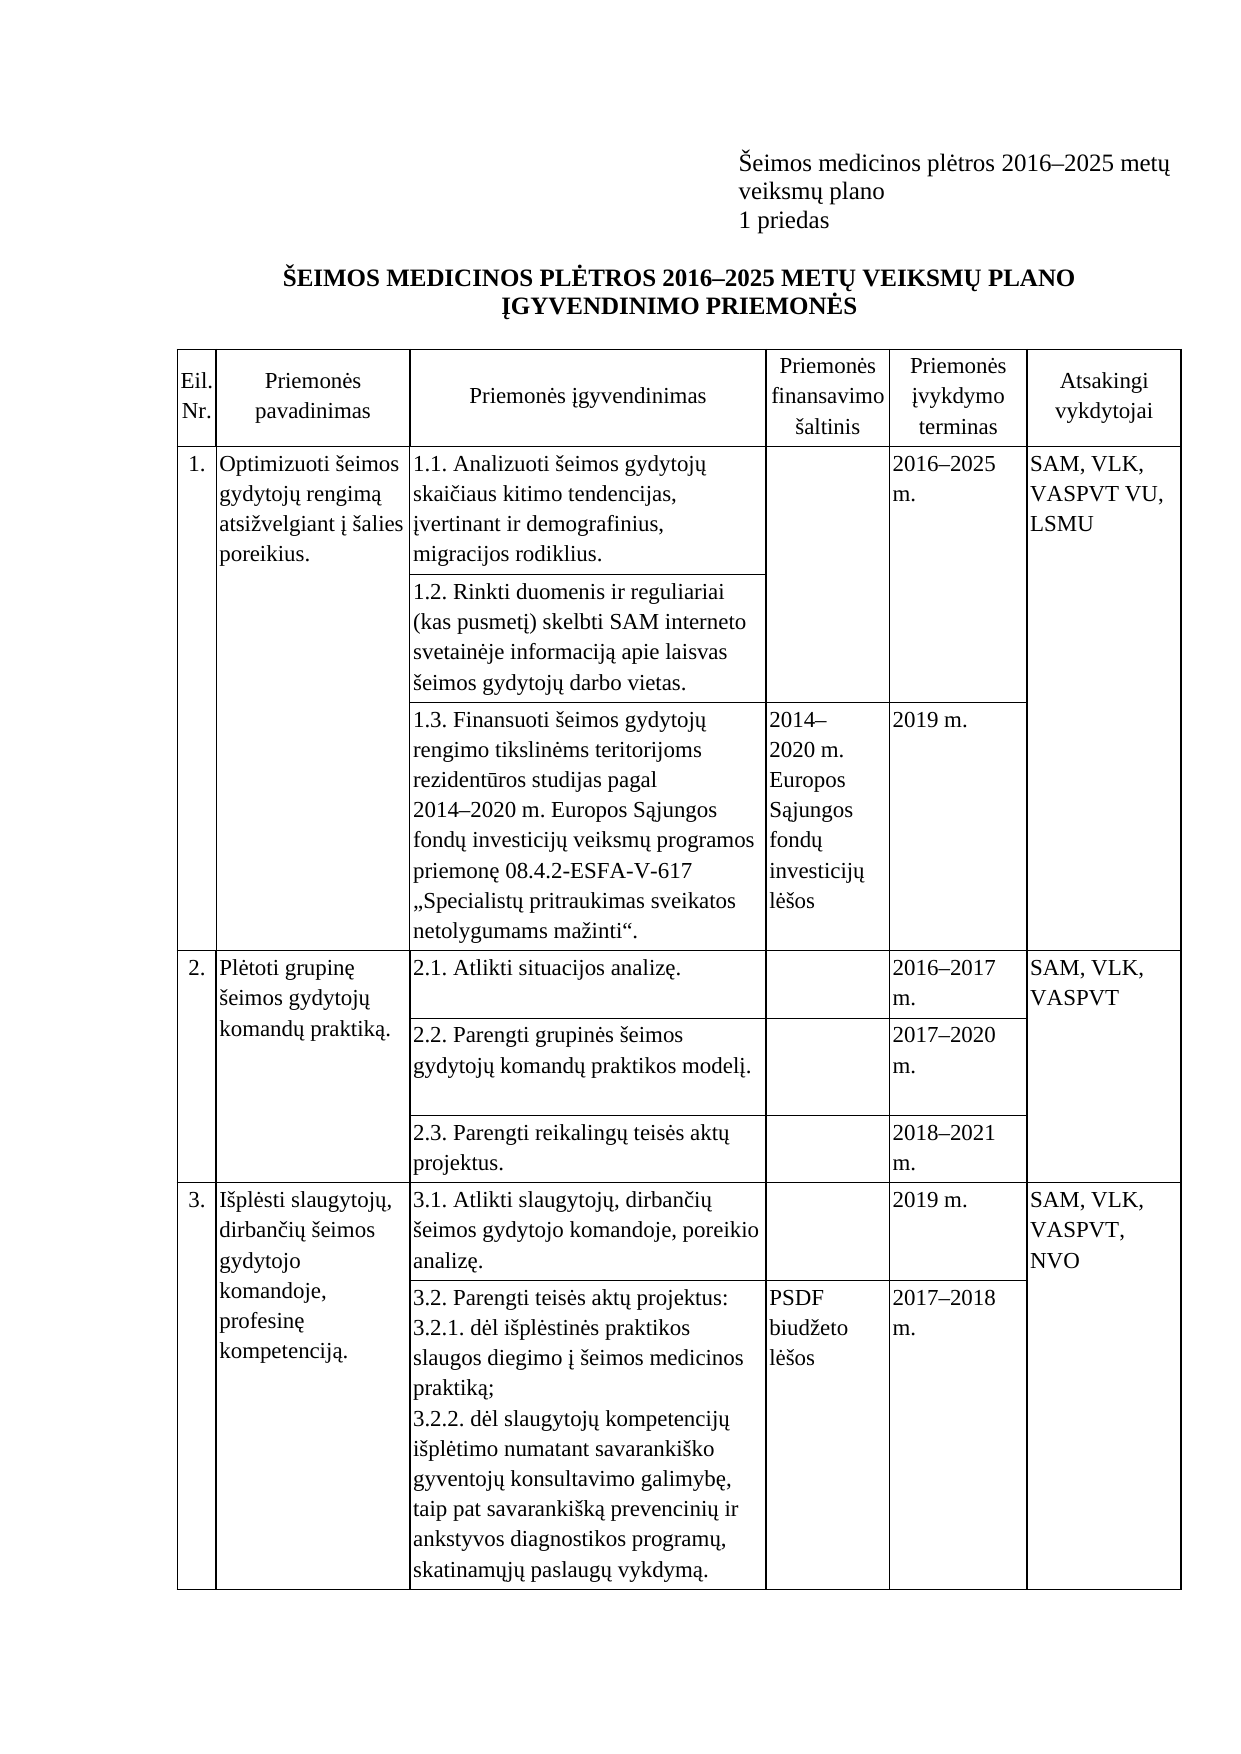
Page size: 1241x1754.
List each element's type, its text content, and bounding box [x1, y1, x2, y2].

table_cell [1028, 574, 1180, 702]
table_cell [767, 1183, 889, 1280]
table_header Priemonės įvykdymo terminas [890, 350, 1026, 446]
text ŠEIMOS MEDICINOS PLĖTROS 2016–2025 METŲ VEIKSMŲ PLANO [177, 263, 1181, 291]
table_cell 2.2. Parengti grupinės šeimos gydytojų komandų praktikos modelį. [411, 1019, 765, 1115]
table_cell 2019 m. [890, 1183, 1026, 1280]
table_cell 2017–2020 m. [890, 1019, 1026, 1115]
table_cell 2016–2017 m. [890, 951, 1026, 1017]
table_cell 1.1. Analizuoti šeimos gydytojų skaičiaus kitimo tendencijas, įvertinant ir demografinius, migracijos rodiklius. [410, 447, 765, 574]
table_cell 2018–2021 m. [890, 1116, 1026, 1182]
text 1 priedas [177, 205, 1181, 234]
table_cell Išplėsti slaugytojų, dirbančių šeimos gydytojo komandoje, profesinę kompetenciją. [217, 1183, 409, 1589]
table_cell [178, 574, 216, 702]
table_cell 2.1. Atlikti situacijos analizę. [411, 951, 765, 1017]
table_header Priemonės įgyvendinimas [411, 350, 765, 446]
table_cell [178, 702, 216, 950]
table_header Priemonės pavadinimas [217, 350, 409, 446]
table_cell PSDF biudžeto lėšos [767, 1281, 889, 1589]
table_cell 2019 m. [890, 703, 1026, 950]
table_cell 1.2. Rinkti duomenis ir reguliariai (kas pusmetį) skelbti SAM interneto svetainėje informaciją apie laisvas šeimos gydytojų darbo vietas. [410, 575, 765, 702]
table_cell 3.2. Parengti teisės aktų projektus: 3.2.1. dėl išplėstinės praktikos slaugos diegimo į šeimos medicinos praktiką; 3.2.2. dėl slaugytojų kompetencijų išplėtimo numatant savarankiško gyventojų konsultavimo galimybę, taip pat savarankišką prevencinių ir ankstyvos diagnostikos programų, skatinamųjų paslaugų vykdymą. [411, 1281, 765, 1589]
table_cell 1. [178, 447, 216, 574]
table_header Atsakingi vykdytojai [1028, 350, 1180, 446]
table_cell [1028, 702, 1180, 950]
table_cell SAM, VLK, VASPVT, NVO [1028, 1183, 1180, 1589]
table_cell [217, 702, 409, 950]
text veiksmų plano [177, 176, 1181, 205]
table_cell 1.3. Finansuoti šeimos gydytojų rengimo tikslinėms teritorijoms rezidentūros studijas pagal 2014–2020 m. Europos Sąjungos fondų investicijų veiksmų programos priemonę 08.4.2-ESFA-V-617 „Specialistų pritraukimas sveikatos netolygumams mažinti“. [410, 703, 765, 950]
table_cell 3. [178, 1183, 215, 1589]
table_cell SAM, VLK, VASPVT [1028, 951, 1180, 1182]
table_cell Optimizuoti šeimos gydytojų rengimą atsižvelgiant į šalies poreikius. [217, 447, 409, 574]
table_cell [217, 574, 409, 702]
table_cell 3.1. Atlikti slaugytojų, dirbančių šeimos gydytojo komandoje, poreikio analizę. [411, 1183, 765, 1280]
table_header Priemonės finansavimo šaltinis [767, 350, 889, 446]
table_cell 2. [178, 951, 215, 1182]
text ĮGYVENDINIMO PRIEMONĖS [177, 291, 1181, 320]
table_cell Plėtoti grupinę šeimos gydytojų komandų praktiką. [217, 951, 409, 1182]
table_cell 2014– 2020 m. Europos Sąjungos fondų investicijų lėšos [767, 703, 889, 950]
table_cell [767, 951, 889, 1017]
table_cell 2016–2025 m. [890, 447, 1026, 702]
table_cell 2.3. Parengti reikalingų teisės aktų projektus. [411, 1116, 765, 1182]
table_cell [767, 1116, 889, 1182]
text Šeimos medicinos plėtros 2016–2025 metų [738, 148, 1181, 176]
table_cell 2017–2018 m. [890, 1281, 1026, 1589]
table_cell [767, 447, 889, 702]
table_cell SAM, VLK, VASPVT VU, LSMU [1028, 447, 1180, 574]
table_cell [767, 1019, 889, 1115]
table_header Eil. Nr. [178, 350, 215, 446]
